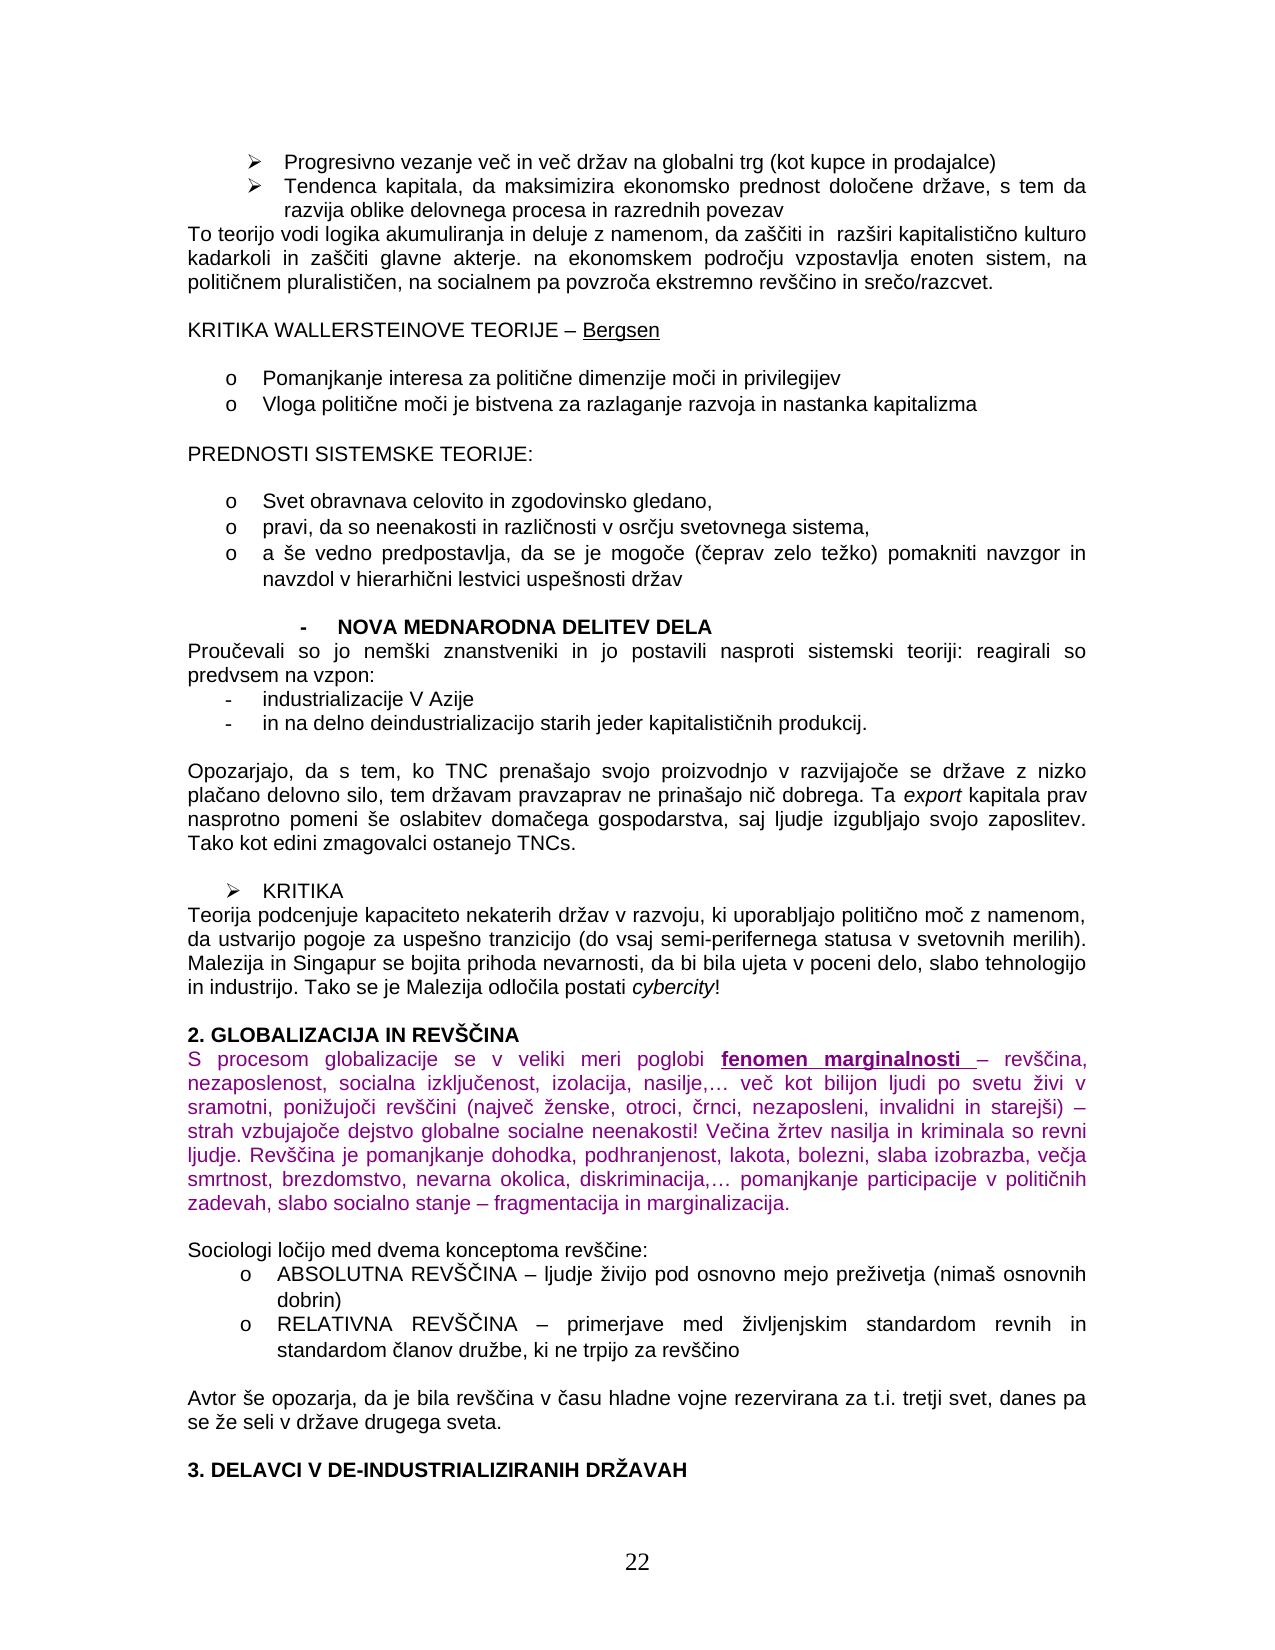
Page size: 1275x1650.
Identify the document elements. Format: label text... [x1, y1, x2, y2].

text Teorija podcenjuje kapaciteto nekaterih držav v razvoju, ki uporabljajo politično moč z namenom, da ustvarijo pogoje za uspešno tranzicijo (do vsaj semi-perifernega statusa v svetovnih merilih). Malezija in Singapur se bojita prihoda nevarnosti, da bi bila ujeta v poceni delo, slabo tehnologijo in industrijo. Tako se je Malezija odločila postati cybercity! [187, 903, 1087, 999]
list pravi, da so neenakosti in različnosti v osrčju svetovnega sistema, [225, 515, 1087, 541]
text 2. GLOBALIZACIJA IN REVŠČINA [187, 1023, 1087, 1047]
list Progresivno vezanje več in več držav na globalni trg (kot kupce in prodajalce) [246, 150, 1087, 174]
list Vloga politične moči je bistvena za razlaganje razvoja in nastanka kapitalizma [225, 392, 1087, 417]
text Opozarjajo, da s tem, ko TNC prenašajo svojo proizvodnjo v razvijajoče se države z nizko plačano delovno silo, tem državam pravzaprav ne prinašajo nič dobrega. Ta export kapitala prav nasprotno pomeni še oslabitev domačega gospodarstva, saj ljudje izgubljajo svojo zaposlitev. Tako kot edini zmagovalci ostanejo TNCs. [187, 759, 1087, 855]
list ABSOLUTNA REVŠČINA – ljudje živijo pod osnovno mejo preživetja (nimaš osnovnih dobrin) [239, 1262, 1087, 1312]
text Sociologi ločijo med dvema konceptoma revščine: [187, 1238, 1087, 1262]
list industrializacije V Azije [225, 687, 1087, 711]
list KRITIKA [225, 879, 1087, 903]
list Pomanjkanje interesa za politične dimenzije moči in privilegijev [225, 366, 1087, 392]
list NOVA MEDNARODNA DELITEV DELA [300, 615, 1087, 639]
list Tendenca kapitala, da maksimizira ekonomsko prednost določene države, s tem da razvija oblike delovnega procesa in razrednih povezav [246, 174, 1087, 222]
list a še vedno predpostavlja, da se je mogoče (čeprav zelo težko) pomakniti navzgor in navzdol v hierarhični lestvici uspešnosti držav [225, 541, 1087, 591]
list in na delno deindustrializacijo starih jeder kapitalističnih produkcij. [225, 711, 1087, 735]
text To teorijo vodi logika akumuliranja in deluje z namenom, da zaščiti in razširi kapitalistično kulturo kadarkoli in zaščiti glavne akterje. na ekonomskem področju vzpostavlja enoten sistem, na političnem pluralističen, na socialnem pa povzroča ekstremno revščino in srečo/razcvet. [187, 222, 1087, 294]
text 3. DELAVCI V DE-INDUSTRIALIZIRANIH DRŽAVAH [187, 1458, 1087, 1482]
text KRITIKA WALLERSTEINOVE TEORIJE – Bergsen [187, 318, 1087, 342]
text Proučevali so jo nemški znanstveniki in jo postavili nasproti sistemski teoriji: reagirali so predvsem na vzpon: [187, 639, 1087, 687]
list RELATIVNA REVŠČINA – primerjave med življenjskim standardom revnih in standardom članov družbe, ki ne trpijo za revščino [239, 1312, 1087, 1362]
text PREDNOSTI SISTEMSKE TEORIJE: [187, 441, 1087, 465]
text Avtor še opozarja, da je bila revščina v času hladne vojne rezervirana za t.i. tretji svet, danes pa se že seli v države drugega sveta. [187, 1386, 1087, 1434]
list Svet obravnava celovito in zgodovinsko gledano, [225, 489, 1087, 515]
text S procesom globalizacije se v veliki meri poglobi fenomen marginalnosti – revščina, nezaposlenost, socialna izključenost, izolacija, nasilje,… več kot bilijon ljudi po svetu živi v sramotni, ponižujoči revščini (največ ženske, otroci, črnci, nezaposleni, invalidni in starejši) – strah vzbujajoče dejstvo globalne socialne neenakosti! Večina žrtev nasilja in kriminala so revni ljudje. Revščina je pomanjkanje dohodka, podhranjenost, lakota, bolezni, slaba izobrazba, večja smrtnost, brezdomstvo, nevarna okolica, diskriminacija,… pomanjkanje participacije v političnih zadevah, slabo socialno stanje – fragmentacija in marginalizacija. [187, 1047, 1087, 1214]
